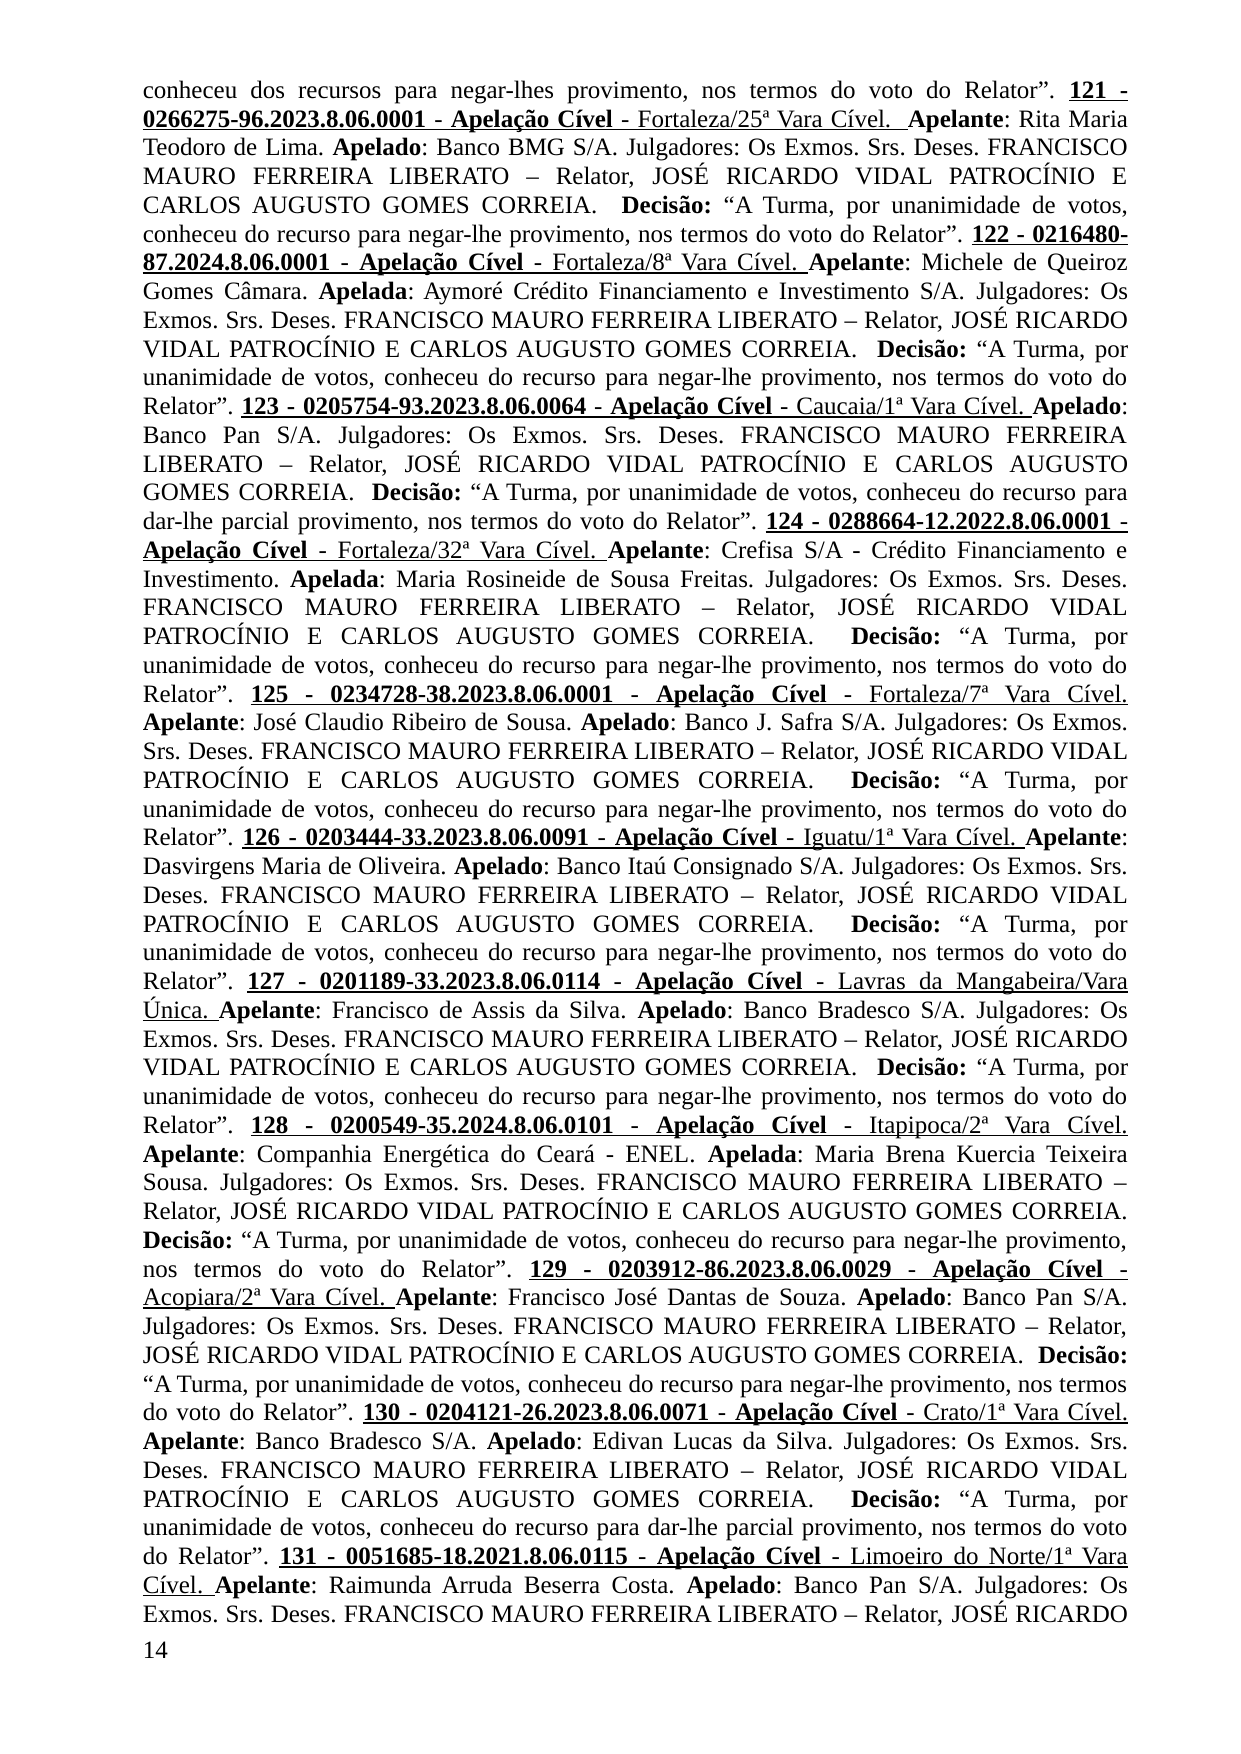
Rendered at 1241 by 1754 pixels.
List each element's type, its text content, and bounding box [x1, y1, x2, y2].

text conheceu dos recursos para negar-lhes provimento, nos termos do voto do Relator”. 121 - 0266275-96.2023.8.06.0001 - Apelação Cível - Fortaleza/25ª Vara Cível. Apelante: Rita Maria Teodoro de Lima. Apelado: Banco BMG S/A. Julgadores: Os Exmos. Srs. Deses. FRANCISCO MAURO FERREIRA LIBERATO – Relator, JOSÉ RICARDO VIDAL PATROCÍNIO E CARLOS AUGUSTO GOMES CORREIA. Decisão: “A Turma, por unanimidade de votos, conheceu do recurso para negar-lhe provimento, nos termos do voto do Relator”. 122 - 0216480-87.2024.8.06.0001 - Apelação Cível - Fortaleza/8ª Vara Cível. Apelante: Michele de Queiroz Gomes Câmara. Apelada: Aymoré Crédito Financiamento e Investimento S/A. Julgadores: Os Exmos. Srs. Deses. FRANCISCO MAURO FERREIRA LIBERATO – Relator, JOSÉ RICARDO VIDAL PATROCÍNIO E CARLOS AUGUSTO GOMES CORREIA. Decisão: “A Turma, por unanimidade de votos, conheceu do recurso para negar-lhe provimento, nos termos do voto do Relator”. 123 - 0205754-93.2023.8.06.0064 - Apelação Cível - Caucaia/1ª Vara Cível. Apelado: Banco Pan S/A. Julgadores: Os Exmos. Srs. Deses. FRANCISCO MAURO FERREIRA LIBERATO – Relator, JOSÉ RICARDO VIDAL PATROCÍNIO E CARLOS AUGUSTO GOMES CORREIA. Decisão: “A Turma, por unanimidade de votos, conheceu do recurso para dar-lhe parcial provimento, nos termos do voto do Relator”. 124 - 0288664-12.2022.8.06.0001 - Apelação Cível - Fortaleza/32ª Vara Cível. Apelante: Crefisa S/A - Crédito Financiamento e Investimento. Apelada: Maria Rosineide de Sousa Freitas. Julgadores: Os Exmos. Srs. Deses. FRANCISCO MAURO FERREIRA LIBERATO – Relator, JOSÉ RICARDO VIDAL PATROCÍNIO E CARLOS AUGUSTO GOMES CORREIA. Decisão: “A Turma, por unanimidade de votos, conheceu do recurso para negar-lhe provimento, nos termos do voto do Relator”. 125 - 0234728-38.2023.8.06.0001 - Apelação Cível - Fortaleza/7ª Vara Cível. Apelante: José Claudio Ribeiro de Sousa. Apelado: Banco J. Safra S/A. Julgadores: Os Exmos. Srs. Deses. FRANCISCO MAURO FERREIRA LIBERATO – Relator, JOSÉ RICARDO VIDAL PATROCÍNIO E CARLOS AUGUSTO GOMES CORREIA. Decisão: “A Turma, por unanimidade de votos, conheceu do recurso para negar-lhe provimento, nos termos do voto do Relator”. 126 - 0203444-33.2023.8.06.0091 - Apelação Cível - Iguatu/1ª Vara Cível. Apelante: Dasvirgens Maria de Oliveira. Apelado: Banco Itaú Consignado S/A. Julgadores: Os Exmos. Srs. Deses. FRANCISCO MAURO FERREIRA LIBERATO – Relator, JOSÉ RICARDO VIDAL PATROCÍNIO E CARLOS AUGUSTO GOMES CORREIA. Decisão: “A Turma, por unanimidade de votos, conheceu do recurso para negar-lhe provimento, nos termos do voto do Relator”. 127 - 0201189-33.2023.8.06.0114 - Apelação Cível - Lavras da Mangabeira/Vara Única. Apelante: Francisco de Assis da Silva. Apelado: Banco Bradesco S/A. Julgadores: Os Exmos. Srs. Deses. FRANCISCO MAURO FERREIRA LIBERATO – Relator, JOSÉ RICARDO VIDAL PATROCÍNIO E CARLOS AUGUSTO GOMES CORREIA. Decisão: “A Turma, por unanimidade de votos, conheceu do recurso para negar-lhe provimento, nos termos do voto do Relator”. 128 - 0200549-35.2024.8.06.0101 - Apelação Cível - Itapipoca/2ª Vara Cível. Apelante: Companhia Energética do Ceará - ENEL. Apelada: Maria Brena Kuercia Teixeira Sousa. Julgadores: Os Exmos. Srs. Deses. FRANCISCO MAURO FERREIRA LIBERATO – Relator, JOSÉ RICARDO VIDAL PATROCÍNIO E CARLOS AUGUSTO GOMES CORREIA. Decisão: “A Turma, por unanimidade de votos, conheceu do recurso para negar-lhe provimento, nos termos do voto do Relator”. 129 - 0203912-86.2023.8.06.0029 - Apelação Cível - Acopiara/2ª Vara Cível. Apelante: Francisco José Dantas de Souza. Apelado: Banco Pan S/A. Julgadores: Os Exmos. Srs. Deses. FRANCISCO MAURO FERREIRA LIBERATO – Relator, JOSÉ RICARDO VIDAL PATROCÍNIO E CARLOS AUGUSTO GOMES CORREIA. Decisão: “A Turma, por unanimidade de votos, conheceu do recurso para negar-lhe provimento, nos termos do voto do Relator”. 130 - 0204121-26.2023.8.06.0071 - Apelação Cível - Crato/1ª Vara Cível. Apelante: Banco Bradesco S/A. Apelado: Edivan Lucas da Silva. Julgadores: Os Exmos. Srs. Deses. FRANCISCO MAURO FERREIRA LIBERATO – Relator, JOSÉ RICARDO VIDAL PATROCÍNIO E CARLOS AUGUSTO GOMES CORREIA. Decisão: “A Turma, por unanimidade de votos, conheceu do recurso para dar-lhe parcial provimento, nos termos do voto do Relator”. 131 - 0051685-18.2021.8.06.0115 - Apelação Cível - Limoeiro do Norte/1ª Vara Cível. Apelante: Raimunda Arruda Beserra Costa. Apelado: Banco Pan S/A. Julgadores: Os Exmos. Srs. Deses. FRANCISCO MAURO FERREIRA LIBERATO – Relator, JOSÉ RICARDO [143, 75, 1128, 1627]
